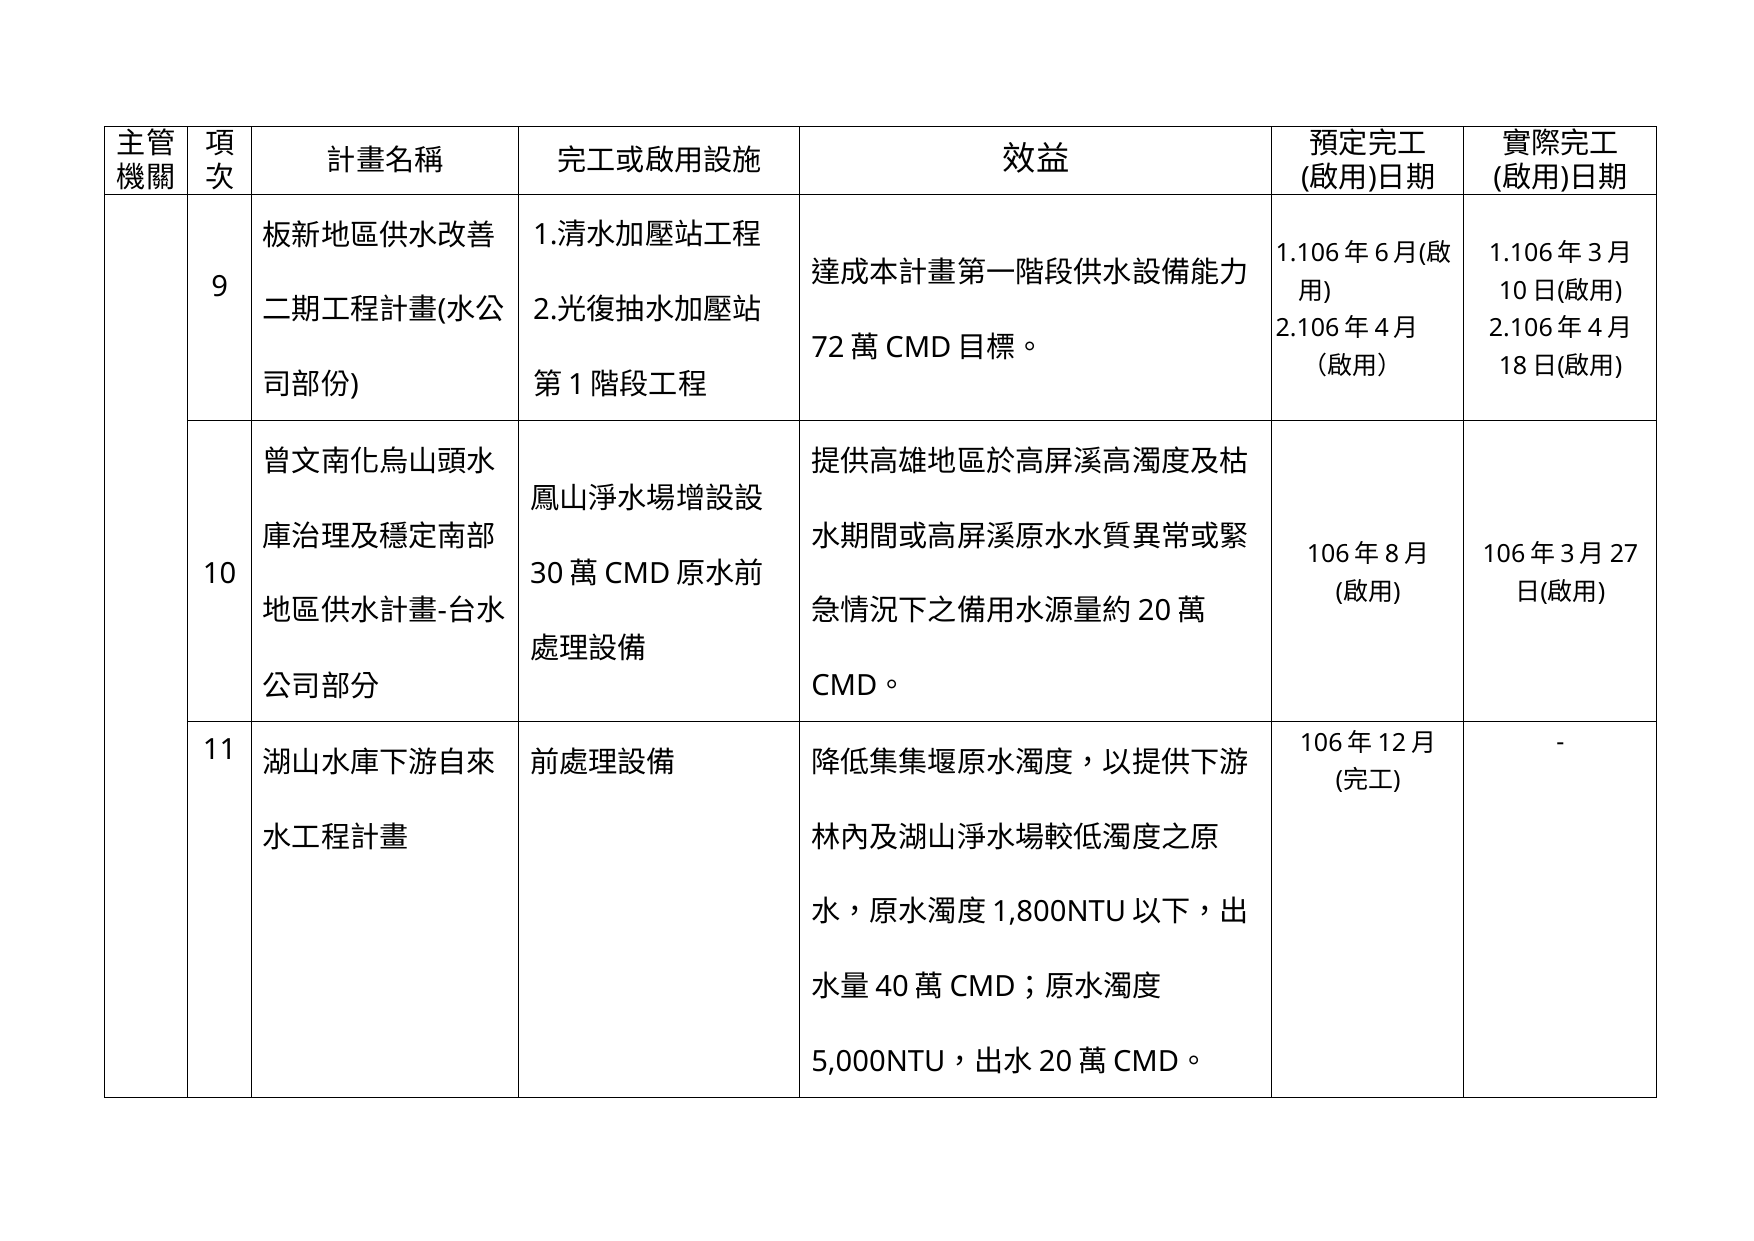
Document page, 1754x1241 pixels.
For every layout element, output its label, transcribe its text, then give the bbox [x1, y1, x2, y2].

table_cell 提供高雄地區於高屏溪高濁度及枯水期間或高屏溪原水水質異常或緊急情況下之備用水源量約20萬CMD。 [800, 421, 1271, 721]
table_cell 10 [188, 421, 251, 721]
table_cell 11 [188, 722, 251, 1097]
table_header 效益 [800, 127, 1271, 194]
table_cell - [1464, 722, 1656, 1097]
table_cell 湖山水庫下游自來水工程計畫 [252, 722, 518, 1097]
table_cell 達成本計畫第一階段供水設備能力72萬CMD目標。 [800, 195, 1271, 420]
table_cell 曾文南化烏山頭水庫治理及穩定南部地區供水計畫-台水公司部分 [252, 421, 518, 721]
table_header 完工或啟用設施 [519, 127, 799, 194]
table_cell 降低集集堰原水濁度，以提供下游林內及湖山淨水場較低濁度之原水，原水濁度1,800NTU以下，出水量40萬CMD；原水濁度5,000NTU，出水20萬CMD。 [800, 722, 1271, 1097]
table_cell [105, 195, 187, 1097]
table_cell 106年3月27日(啟用) [1464, 421, 1656, 721]
table_header 實際完工 (啟用)日期 [1464, 127, 1656, 194]
table_header 計畫名稱 [252, 127, 518, 194]
table_cell 鳳山淨水場增設設30萬CMD原水前處理設備 [519, 421, 799, 721]
table_cell 板新地區供水改善二期工程計畫(水公司部份) [252, 195, 518, 420]
table_header 主管機關 [105, 127, 187, 194]
table_cell 1.清水加壓站工程 2.光復抽水加壓站第1階段工程 [519, 195, 799, 420]
table_header 預定完工 (啟用)日期 [1272, 127, 1463, 194]
table_cell 106年8月 (啟用) [1272, 421, 1463, 721]
table_cell 1.106年3月10日(啟用) 2.106年4月18日(啟用) [1464, 195, 1656, 420]
table_cell 前處理設備 [519, 722, 799, 1097]
table_cell 9 [188, 195, 251, 420]
table_cell 106年12月 (完工) [1272, 722, 1463, 1097]
table_cell 1.106年6月(啟用) 2.106年4月（啟用） [1272, 195, 1463, 420]
table_header 項次 [188, 127, 251, 194]
